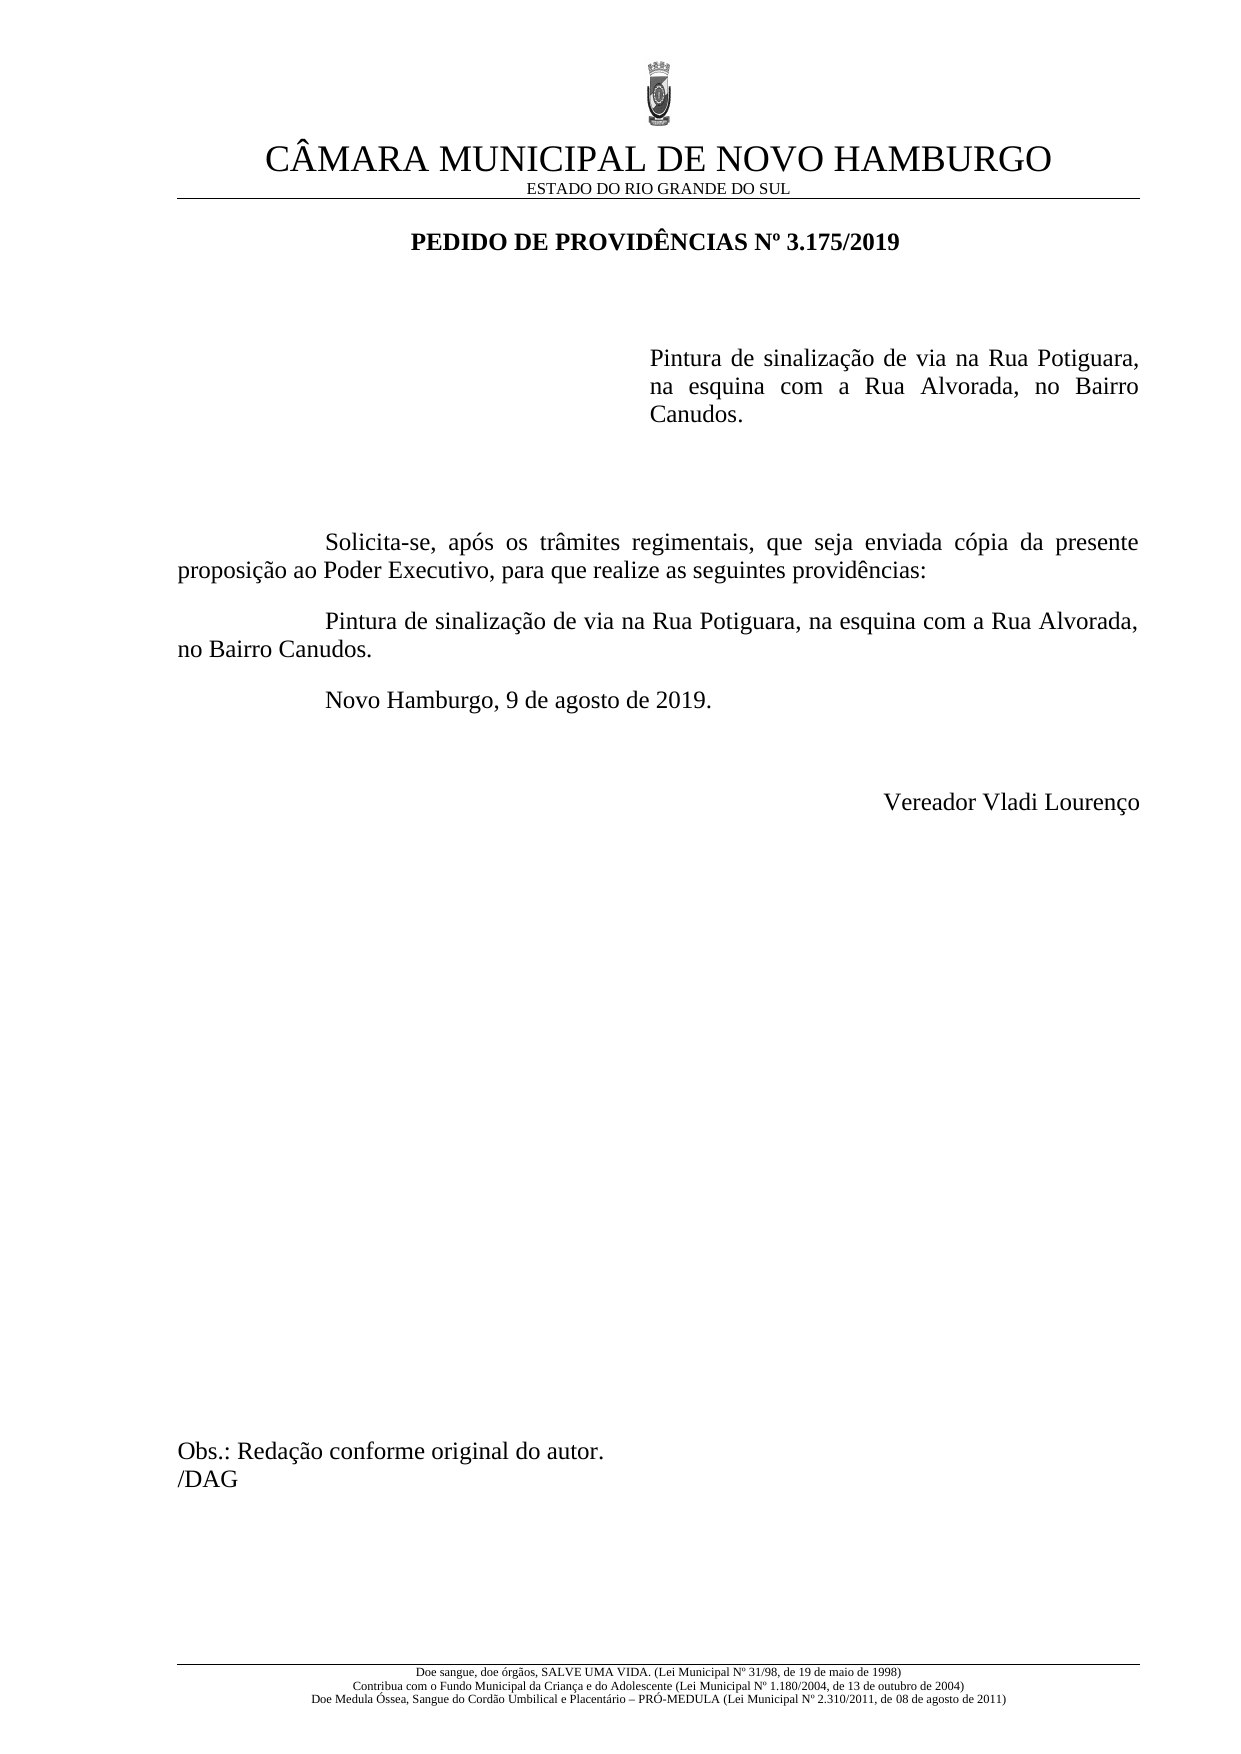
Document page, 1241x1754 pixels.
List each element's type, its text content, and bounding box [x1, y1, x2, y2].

text Pintura de sinalização de via na Rua Potiguara, na esquina com a Rua Alvorada, no Bairro Canudos. [649, 344, 1140, 428]
text Vereador Vladi Lourenço [177, 788, 1140, 816]
text Solicita-se, após os trâmites regimentais, que seja enviada cópia da presente proposição ao Poder Executivo, para que realize as seguintes providências: [177, 528, 1140, 583]
text /DAG [177, 1465, 1140, 1493]
text Pintura de sinalização de via na Rua Potiguara, na esquina com a Rua Alvorada, no Bairro Canudos. [177, 607, 1140, 662]
text Novo Hamburgo, 9 de agosto de 2019. [177, 686, 1140, 714]
text Obs.: Redação conforme original do autor. [177, 1437, 1140, 1465]
text PEDIDO DE PROVIDÊNCIAS Nº 3.175/2019 [177, 228, 1140, 256]
